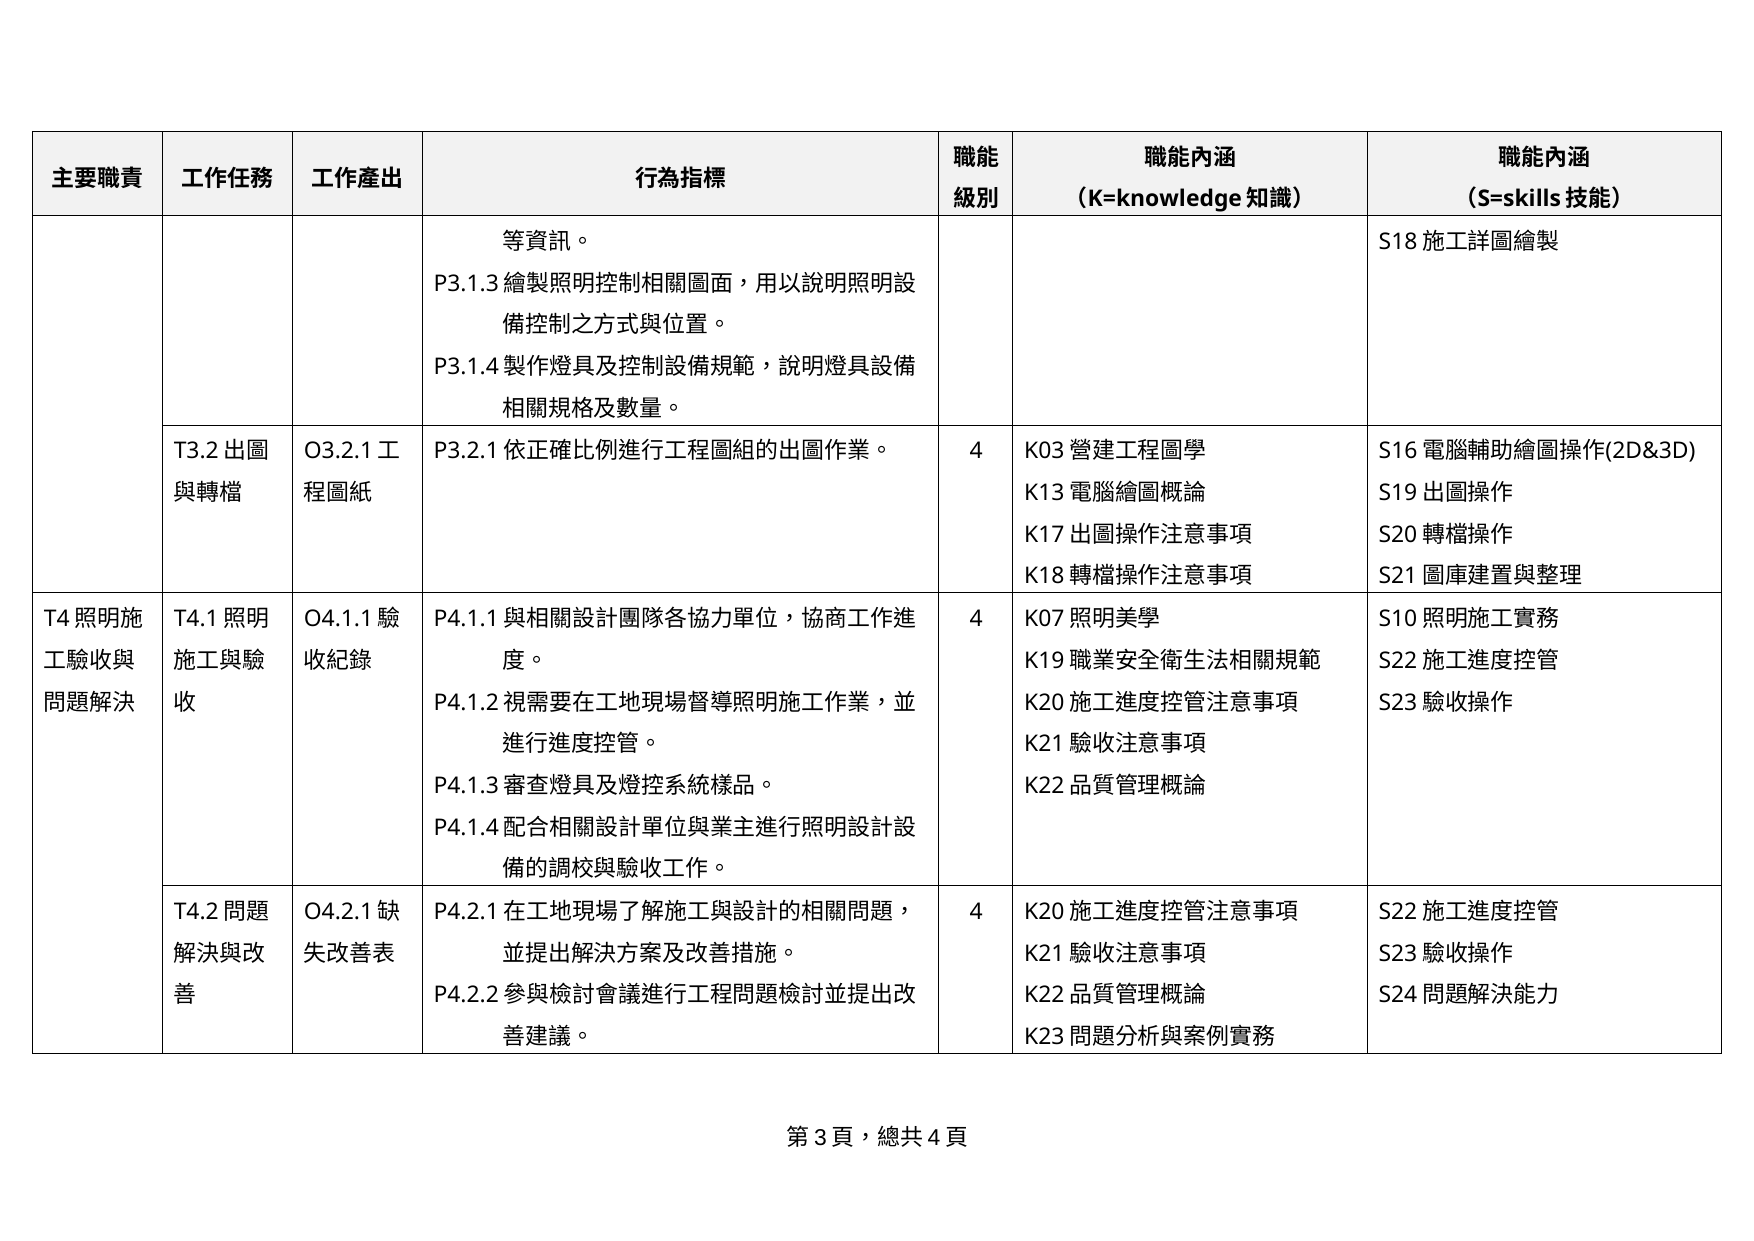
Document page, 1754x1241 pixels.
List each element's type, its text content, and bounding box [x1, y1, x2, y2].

table_cell T4照明施工驗收與問題解決 [33, 593, 162, 1053]
table_cell T4.2問題解決與改善 [163, 886, 292, 1053]
table_header 行為指標 [423, 132, 938, 215]
table_cell O3.2.1工程圖紙 [293, 426, 422, 592]
table_cell 4 [939, 426, 1012, 592]
table_header 職能內涵 （S=skills技能） [1368, 132, 1721, 215]
table_header 職能內涵 （K=knowledge知識） [1013, 132, 1367, 215]
table_cell K20施工進度控管注意事項 K21驗收注意事項 K22品質管理概論 K23問題分析與案例實務 [1013, 886, 1367, 1053]
table_cell [293, 216, 422, 424]
table_cell [939, 216, 1012, 424]
table_cell 4 [939, 886, 1012, 1053]
table_cell 4 [939, 593, 1012, 885]
table_header 工作任務 [163, 132, 292, 215]
table_cell T3.2出圖與轉檔 [163, 426, 292, 592]
table_cell S22施工進度控管 S23驗收操作 S24問題解決能力 [1368, 886, 1721, 1053]
table_cell O4.2.1缺失改善表 [293, 886, 422, 1053]
table_cell S16電腦輔助繪圖操作(2D&3D) S19出圖操作 S20轉檔操作 S21圖庫建置與整理 [1368, 426, 1721, 592]
table_cell P3.2.1依正確比例進行工程圖組的出圖作業。 [423, 426, 938, 592]
table_cell O4.1.1驗收紀錄 [293, 593, 422, 885]
table_cell T4.1照明施工與驗收 [163, 593, 292, 885]
table_cell [163, 216, 292, 424]
table_cell P4.1.1與相關設計團隊各協力單位，協商工作進度。 P4.1.2視需要在工地現場督導照明施工作業，並進行進度控管。 P4.1.3審查燈具及燈控系統樣品。 P4.1.4配合相關設計單位與業主進行照明設計設備的調校與驗收工作。 [423, 593, 938, 885]
table_cell K07照明美學 K19職業安全衛生法相關規範 K20施工進度控管注意事項 K21驗收注意事項 K22品質管理概論 [1013, 593, 1367, 885]
table_cell [1013, 216, 1367, 424]
table_cell 等資訊。 P3.1.3繪製照明控制相關圖面，用以說明照明設備控制之方式與位置。 P3.1.4製作燈具及控制設備規範，說明燈具設備相關規格及數量。 [423, 216, 938, 424]
table_cell S18施工詳圖繪製 [1368, 216, 1721, 424]
table_header 工作產出 [293, 132, 422, 215]
table_cell K03營建工程圖學 K13電腦繪圖概論 K17出圖操作注意事項 K18轉檔操作注意事項 [1013, 426, 1367, 592]
table_cell S10照明施工實務 S22施工進度控管 S23驗收操作 [1368, 593, 1721, 885]
table_header 職能 級別 [939, 132, 1012, 215]
table_cell [33, 216, 162, 592]
table_header 主要職責 [33, 132, 162, 215]
table_cell P4.2.1在工地現場了解施工與設計的相關問題，並提出解決方案及改善措施。 P4.2.2參與檢討會議進行工程問題檢討並提出改善建議。 [423, 886, 938, 1053]
